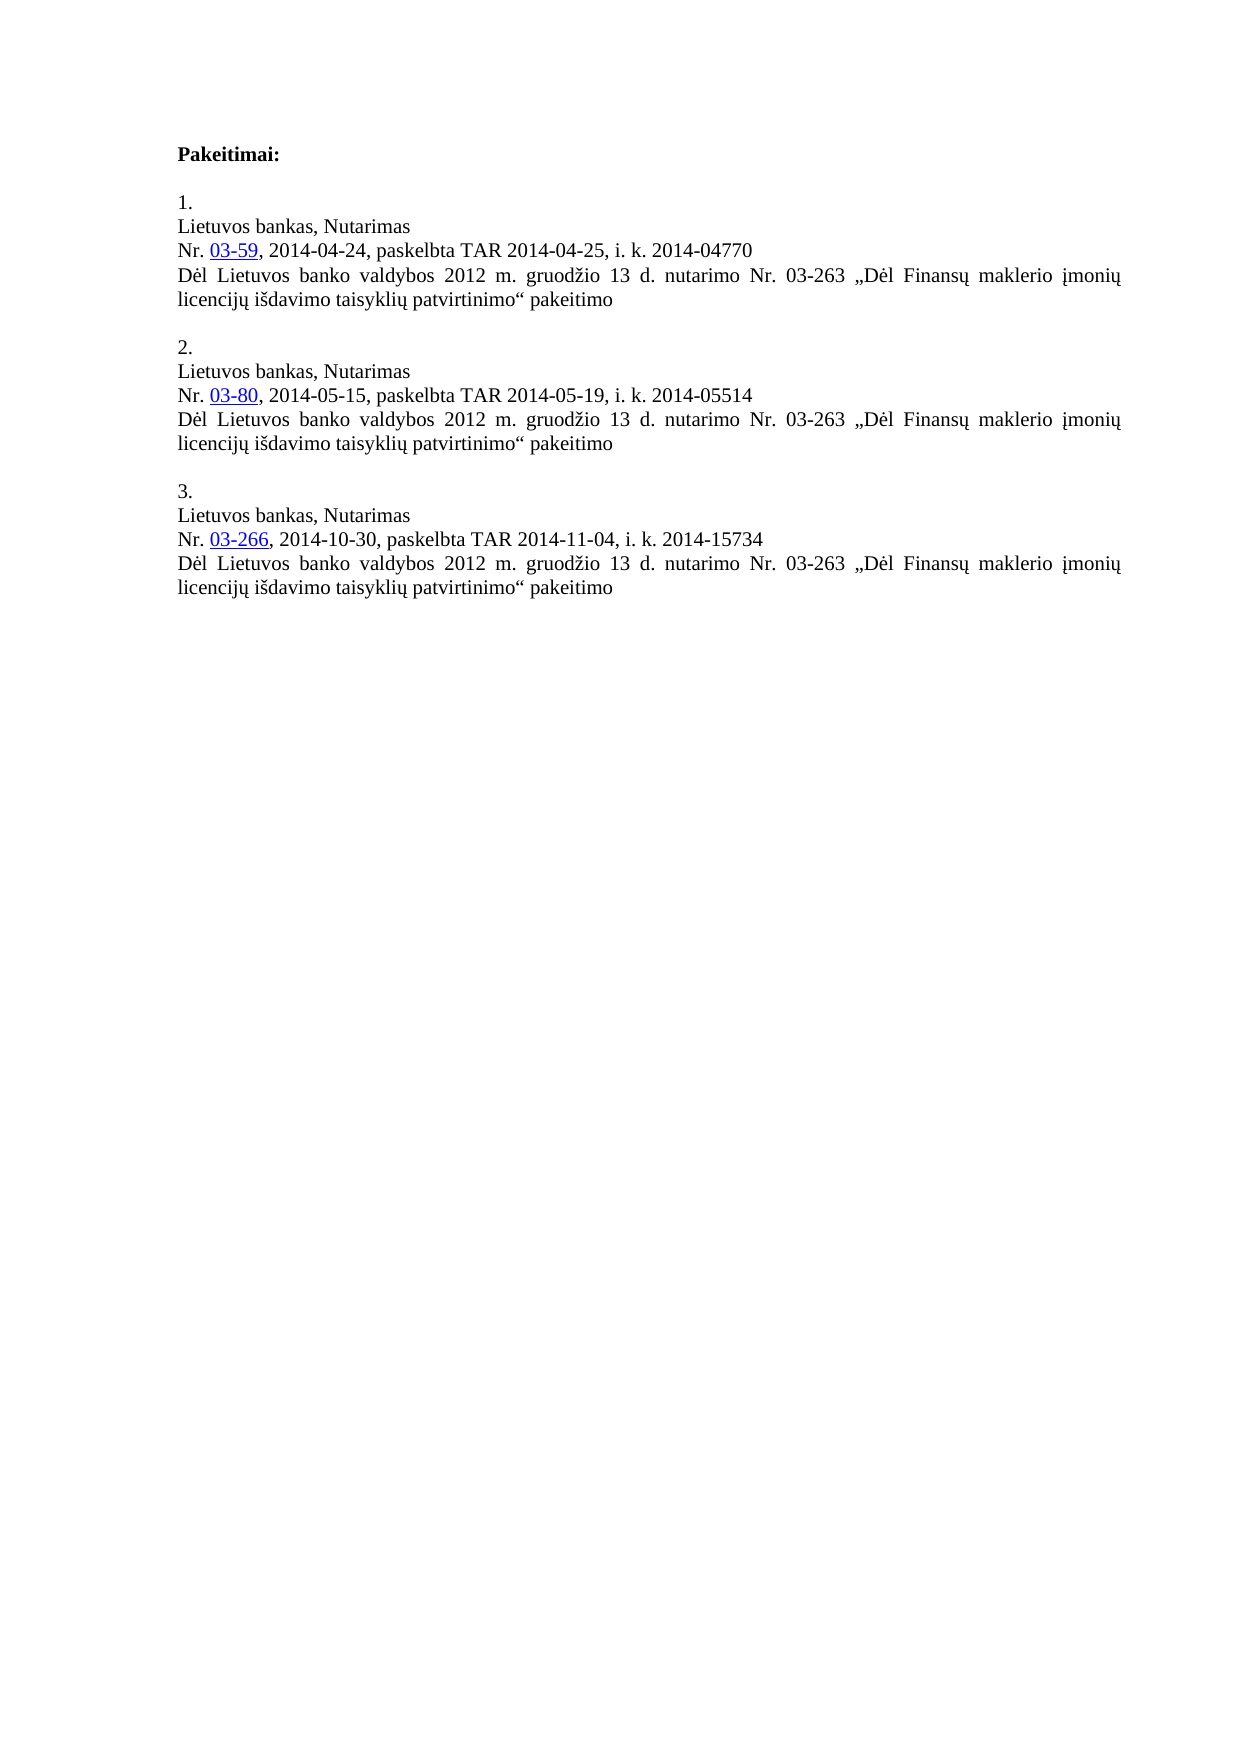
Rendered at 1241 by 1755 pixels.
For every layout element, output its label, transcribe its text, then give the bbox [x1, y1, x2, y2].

text Lietuvos bankas, Nutarimas [177, 503, 1122, 527]
text Dėl Lietuvos banko valdybos 2012 m. gruodžio 13 d. nutarimo Nr. 03-263 „Dėl Finansų maklerio įmonių licencijų išdavimo taisyklių patvirtinimo“ pakeitimo [177, 551, 1122, 599]
text Dėl Lietuvos banko valdybos 2012 m. gruodžio 13 d. nutarimo Nr. 03-263 „Dėl Finansų maklerio įmonių licencijų išdavimo taisyklių patvirtinimo“ pakeitimo [177, 262, 1122, 311]
text Nr. 03-80, 2014-05-15, paskelbta TAR 2014-05-19, i. k. 2014-05514 [177, 383, 1122, 407]
text 3. [177, 479, 1122, 503]
text Nr. 03-266, 2014-10-30, paskelbta TAR 2014-11-04, i. k. 2014-15734 [177, 527, 1122, 551]
text Dėl Lietuvos banko valdybos 2012 m. gruodžio 13 d. nutarimo Nr. 03-263 „Dėl Finansų maklerio įmonių licencijų išdavimo taisyklių patvirtinimo“ pakeitimo [177, 407, 1122, 455]
text 1. [177, 190, 1122, 214]
text 2. [177, 335, 1122, 359]
text Lietuvos bankas, Nutarimas [177, 359, 1122, 383]
text Nr. 03-59, 2014-04-24, paskelbta TAR 2014-04-25, i. k. 2014-04770 [177, 238, 1122, 262]
text Lietuvos bankas, Nutarimas [177, 214, 1122, 238]
text Pakeitimai: [177, 142, 1122, 166]
